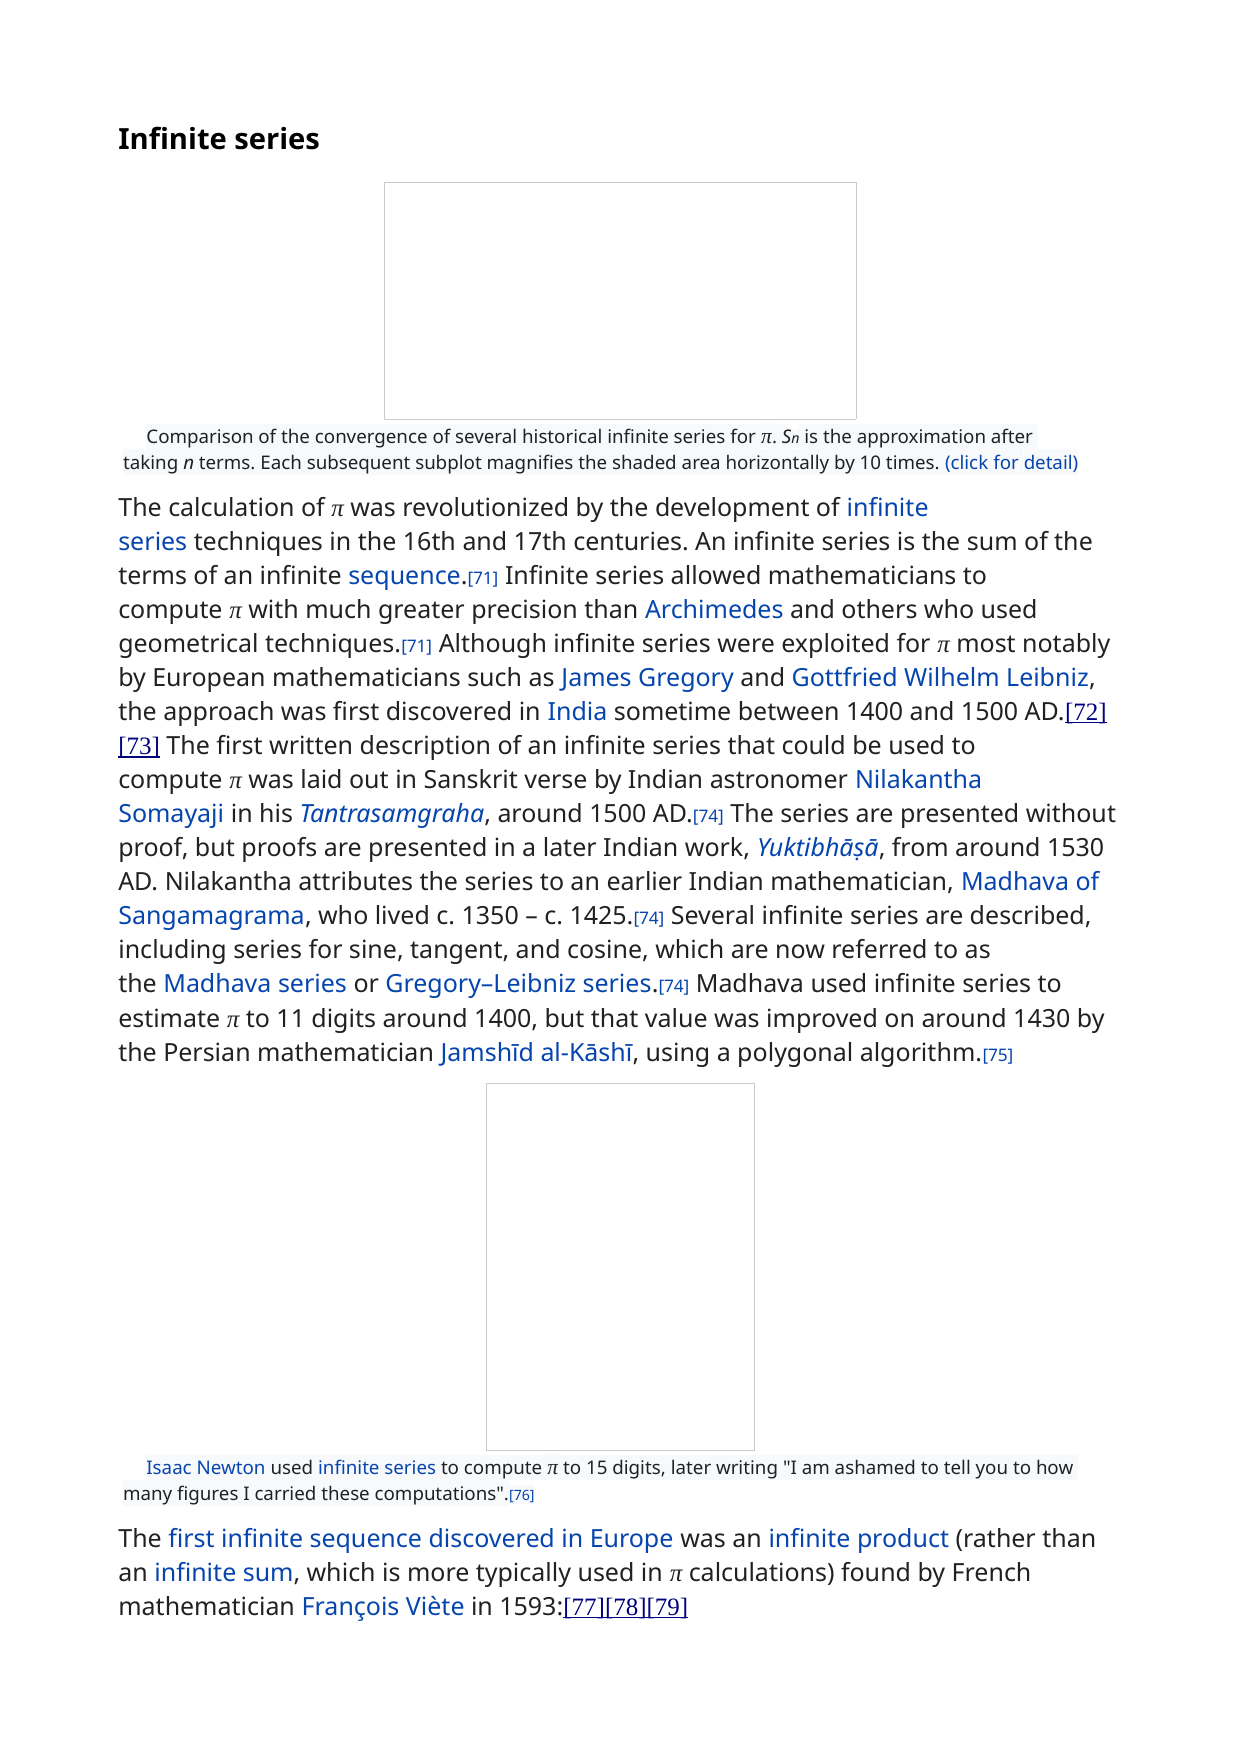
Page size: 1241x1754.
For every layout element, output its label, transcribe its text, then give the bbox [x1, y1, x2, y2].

text The calculation of π was revolutionized by the development of infinite series techniques in the 16th and 17th centuries. An infinite series is the sum of the terms of an infinite sequence.[71] Infinite series allowed mathematicians to compute π with much greater precision than Archimedes and others who used geometrical techniques.[71] Although infinite series were exploited for π most notably by European mathematicians such as James Gregory and Gottfried Wilhelm Leibniz, the approach was first discovered in India sometime between 1400 and 1500 AD.[72][73] The first written description of an infinite series that could be used to compute π was laid out in Sanskrit verse by Indian astronomer Nilakantha Somayaji in his Tantrasamgraha, around 1500 AD.[74] The series are presented without proof, but proofs are presented in a later Indian work, Yuktibhāṣā, from around 1530 AD. Nilakantha attributes the series to an earlier Indian mathematician, Madhava of Sangamagrama, who lived c. 1350 – c. 1425.[74] Several infinite series are described, including series for sine, tangent, and cosine, which are now referred to as the Madhava series or Gregory–Leibniz series.[74] Madhava used infinite series to estimate π to 11 digits around 1400, but that value was improved on around 1430 by the Persian mathematician Jamshīd al-Kāshī, using a polygonal algorithm.[75] [118, 489, 1122, 1068]
text Comparison of the convergence of several historical infinite series for π. Sn is the approximation after taking n terms. Each subsequent subplot magnifies the shaded area horizontally by 10 times. (click for detail) [123, 423, 1122, 475]
text The first infinite sequence discovered in Europe was an infinite product (rather than an infinite sum, which is more typically used in π calculations) found by French mathematician François Viète in 1593:[77][78][79] [118, 1520, 1122, 1622]
subtitle Infinite series [118, 118, 1122, 158]
text Isaac Newton used infinite series to compute π to 15 digits, later writing "I am ashamed to tell you to how many figures I carried these computations".[76] [123, 1454, 1122, 1506]
